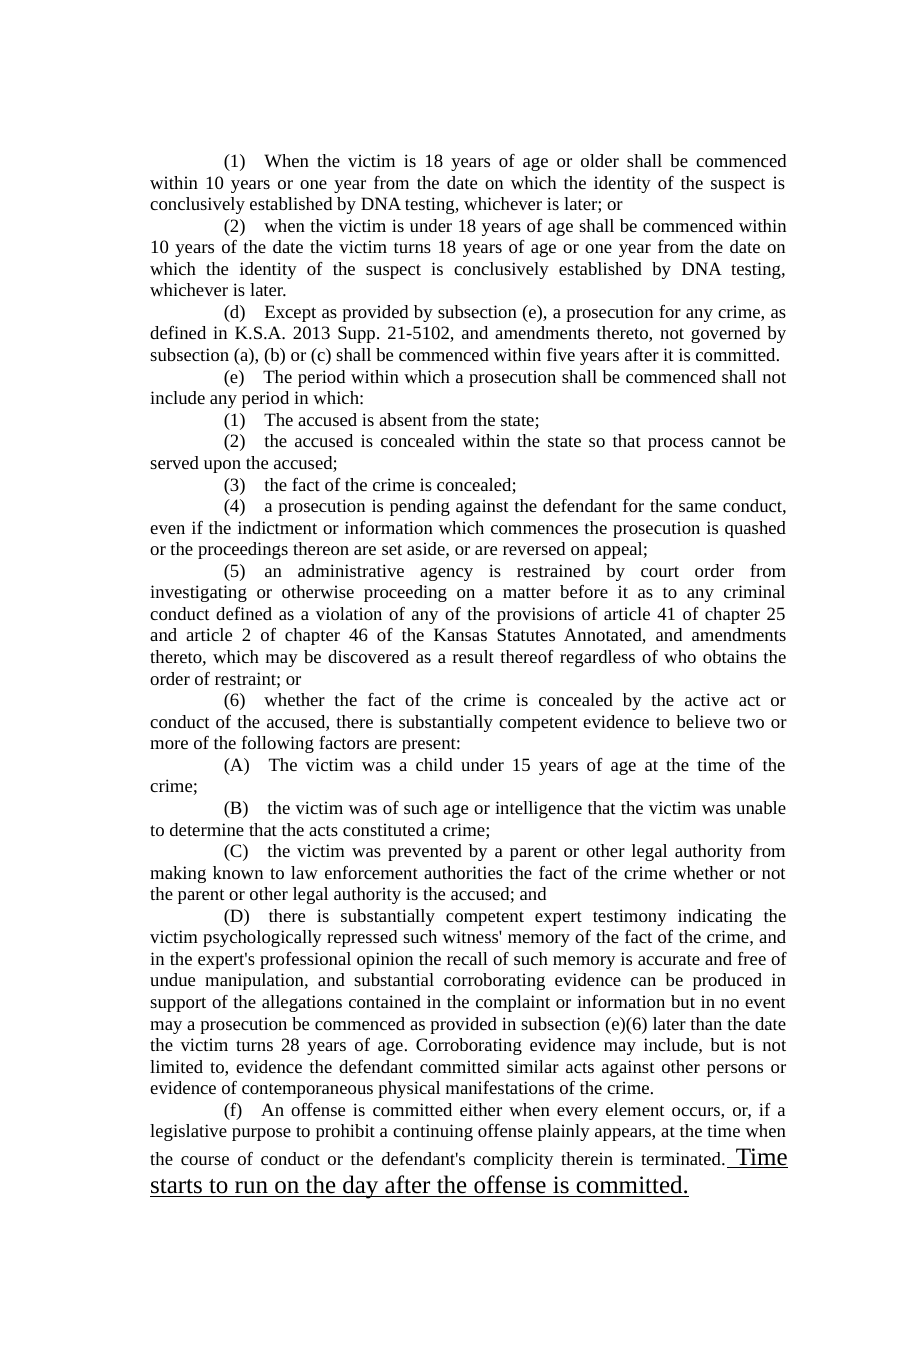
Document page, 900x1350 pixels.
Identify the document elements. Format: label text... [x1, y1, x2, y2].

text (2) when the victim is under 18 years of age shall be commenced within 10 years of the date the victim turns 18 years of age or one year from the date on which the identity of the suspect is conclusively established by DNA testing, whichever is later. [150, 215, 787, 301]
text (2) the accused is concealed within the state so that process cannot be served upon the accused; [150, 430, 787, 473]
text (D) there is substantially competent expert testimony indicating the victim psychologically repressed such witness' memory of the fact of the crime, and in the expert's professional opinion the recall of such memory is accurate and free of undue manipulation, and substantial corroborating evidence can be produced in support of the allegations contained in the complaint or information but in no event may a prosecution be commenced as provided in subsection (e)(6) later than the date the victim turns 28 years of age. Corroborating evidence may include, but is not limited to, evidence the defendant committed similar acts against other persons or evidence of contemporaneous physical manifestations of the crime. [150, 905, 787, 1099]
text (e) The period within which a prosecution shall be commenced shall not include any period in which: [150, 366, 787, 409]
text (4) a prosecution is pending against the defendant for the same conduct, even if the indictment or information which commences the prosecution is quashed or the proceedings thereon are set aside, or are reversed on appeal; [150, 495, 787, 560]
text (f) An offense is committed either when every element occurs, or, if a legislative purpose to prohibit a continuing offense plainly appears, at the time when the course of conduct or the defendant's complicity therein is terminated. Time starts to run on the day after the offense is committed. [150, 1099, 787, 1199]
text (5) an administrative agency is restrained by court order from investigating or otherwise proceeding on a matter before it as to any criminal conduct defined as a violation of any of the provisions of article 41 of chapter 25 and article 2 of chapter 46 of the Kansas Statutes Annotated, and amendments thereto, which may be discovered as a result thereof regardless of who obtains the order of restraint; or [150, 560, 787, 689]
text (C) the victim was prevented by a parent or other legal authority from making known to law enforcement authorities the fact of the crime whether or not the parent or other legal authority is the accused; and [150, 840, 787, 905]
text (1) The accused is absent from the state; [150, 409, 787, 430]
text (B) the victim was of such age or intelligence that the victim was unable to determine that the acts constituted a crime; [150, 797, 787, 840]
text (6) whether the fact of the crime is concealed by the active act or conduct of the accused, there is substantially competent evidence to believe two or more of the following factors are present: [150, 689, 787, 754]
text (A) The victim was a child under 15 years of age at the time of the crime; [150, 754, 787, 797]
text (3) the fact of the crime is concealed; [150, 473, 787, 495]
text (d) Except as provided by subsection (e), a prosecution for any crime, as defined in K.S.A. 2013 Supp. 21-5102, and amendments thereto, not governed by subsection (a), (b) or (c) shall be commenced within five years after it is committed. [150, 301, 787, 366]
text (1) When the victim is 18 years of age or older shall be commenced within 10 years or one year from the date on which the identity of the suspect is conclusively established by DNA testing, whichever is later; or [150, 150, 787, 215]
